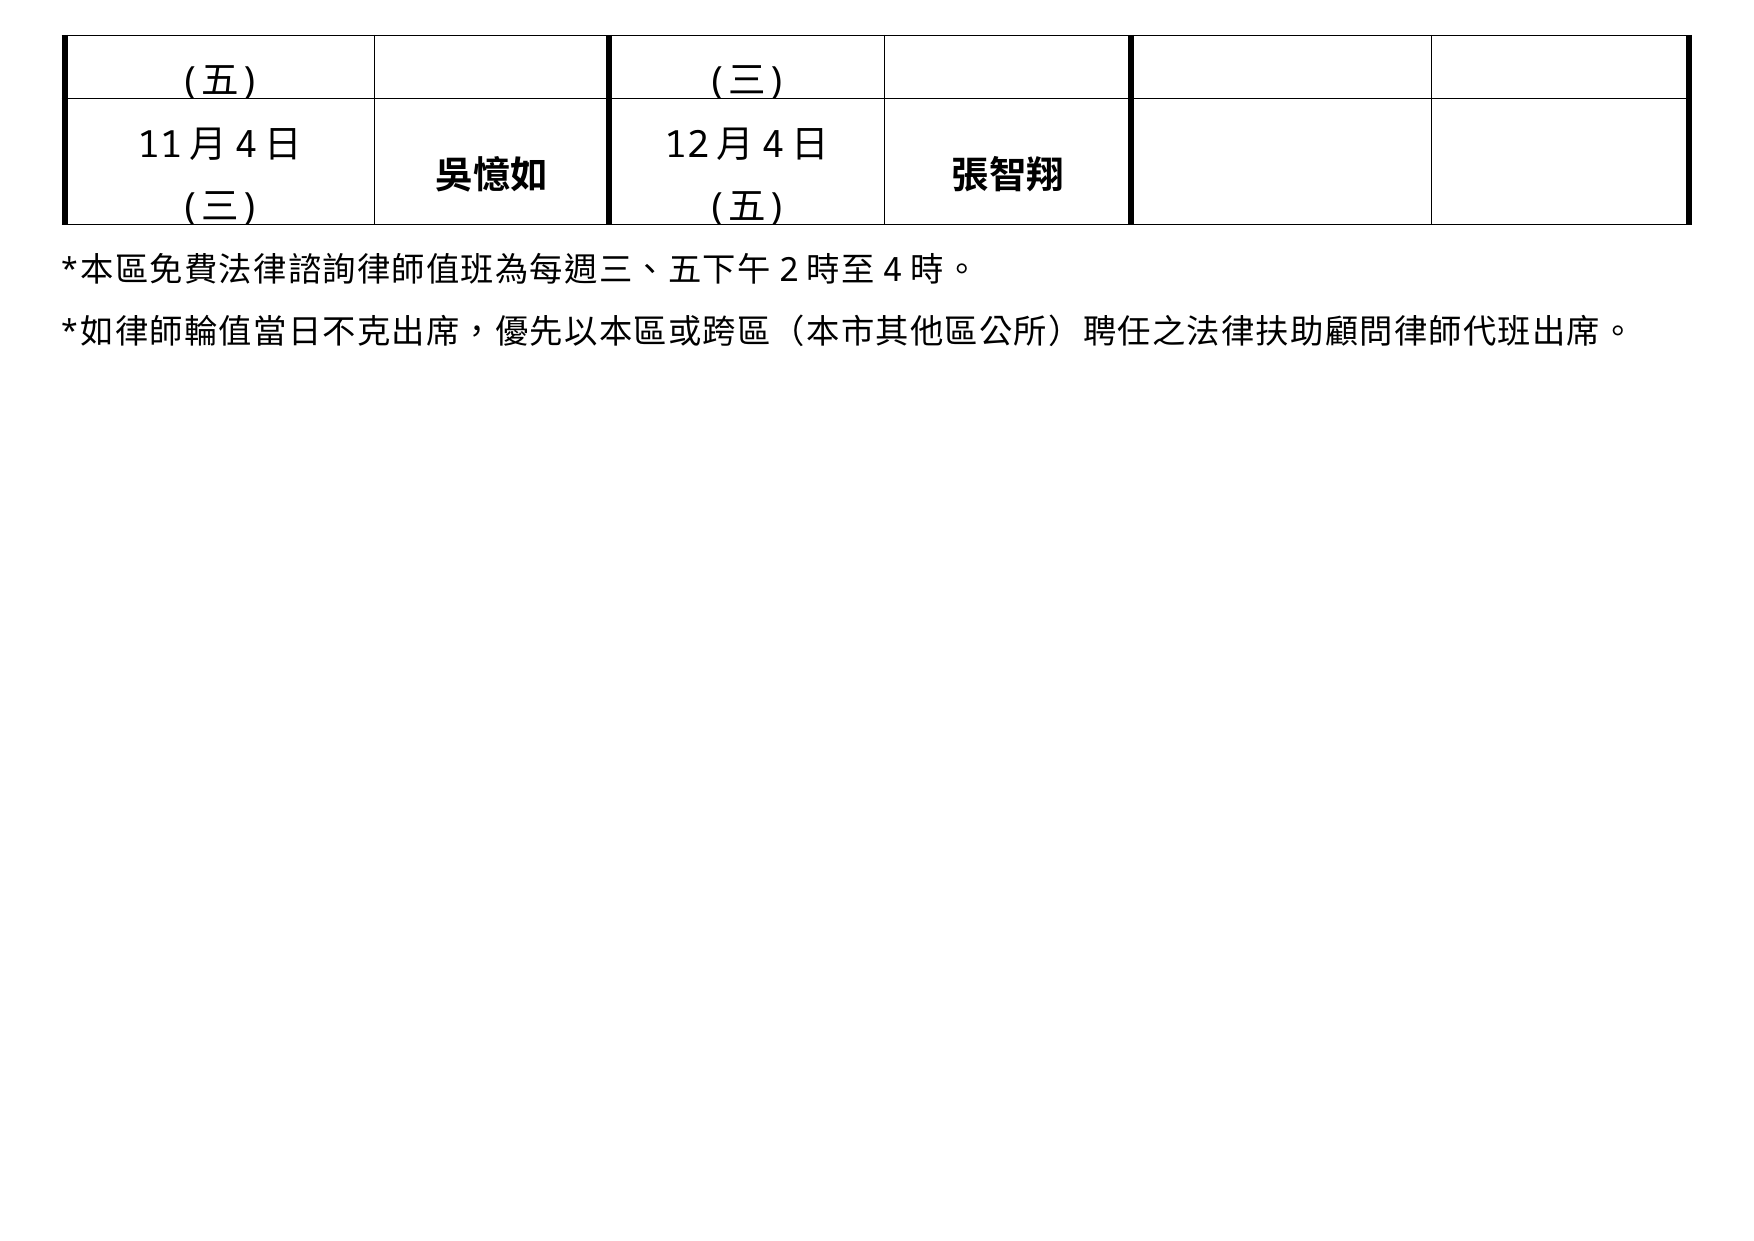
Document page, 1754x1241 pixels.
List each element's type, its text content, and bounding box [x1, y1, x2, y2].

table_cell [885, 36, 1128, 98]
text *本區免費法律諮詢律師值班為每週三、五下午2時至4時。 [59, 225, 1695, 288]
table_cell [1134, 36, 1431, 98]
table_cell (五) [68, 36, 374, 98]
table_cell 吳憶如 [375, 99, 606, 224]
table_cell (三) [612, 36, 884, 98]
table_cell [1432, 36, 1686, 98]
text *如律師輪值當日不克出席，優先以本區或跨區（本市其他區公所）聘任之法律扶助顧問律師代班出席。 [59, 288, 1695, 350]
table_cell [1432, 99, 1686, 224]
table_cell [1134, 99, 1431, 224]
table_cell 張智翔 [885, 99, 1128, 224]
table_cell 12月4日 (五) [612, 99, 884, 224]
table_cell 11月4日 (三) [68, 99, 374, 224]
table_cell [375, 36, 606, 98]
